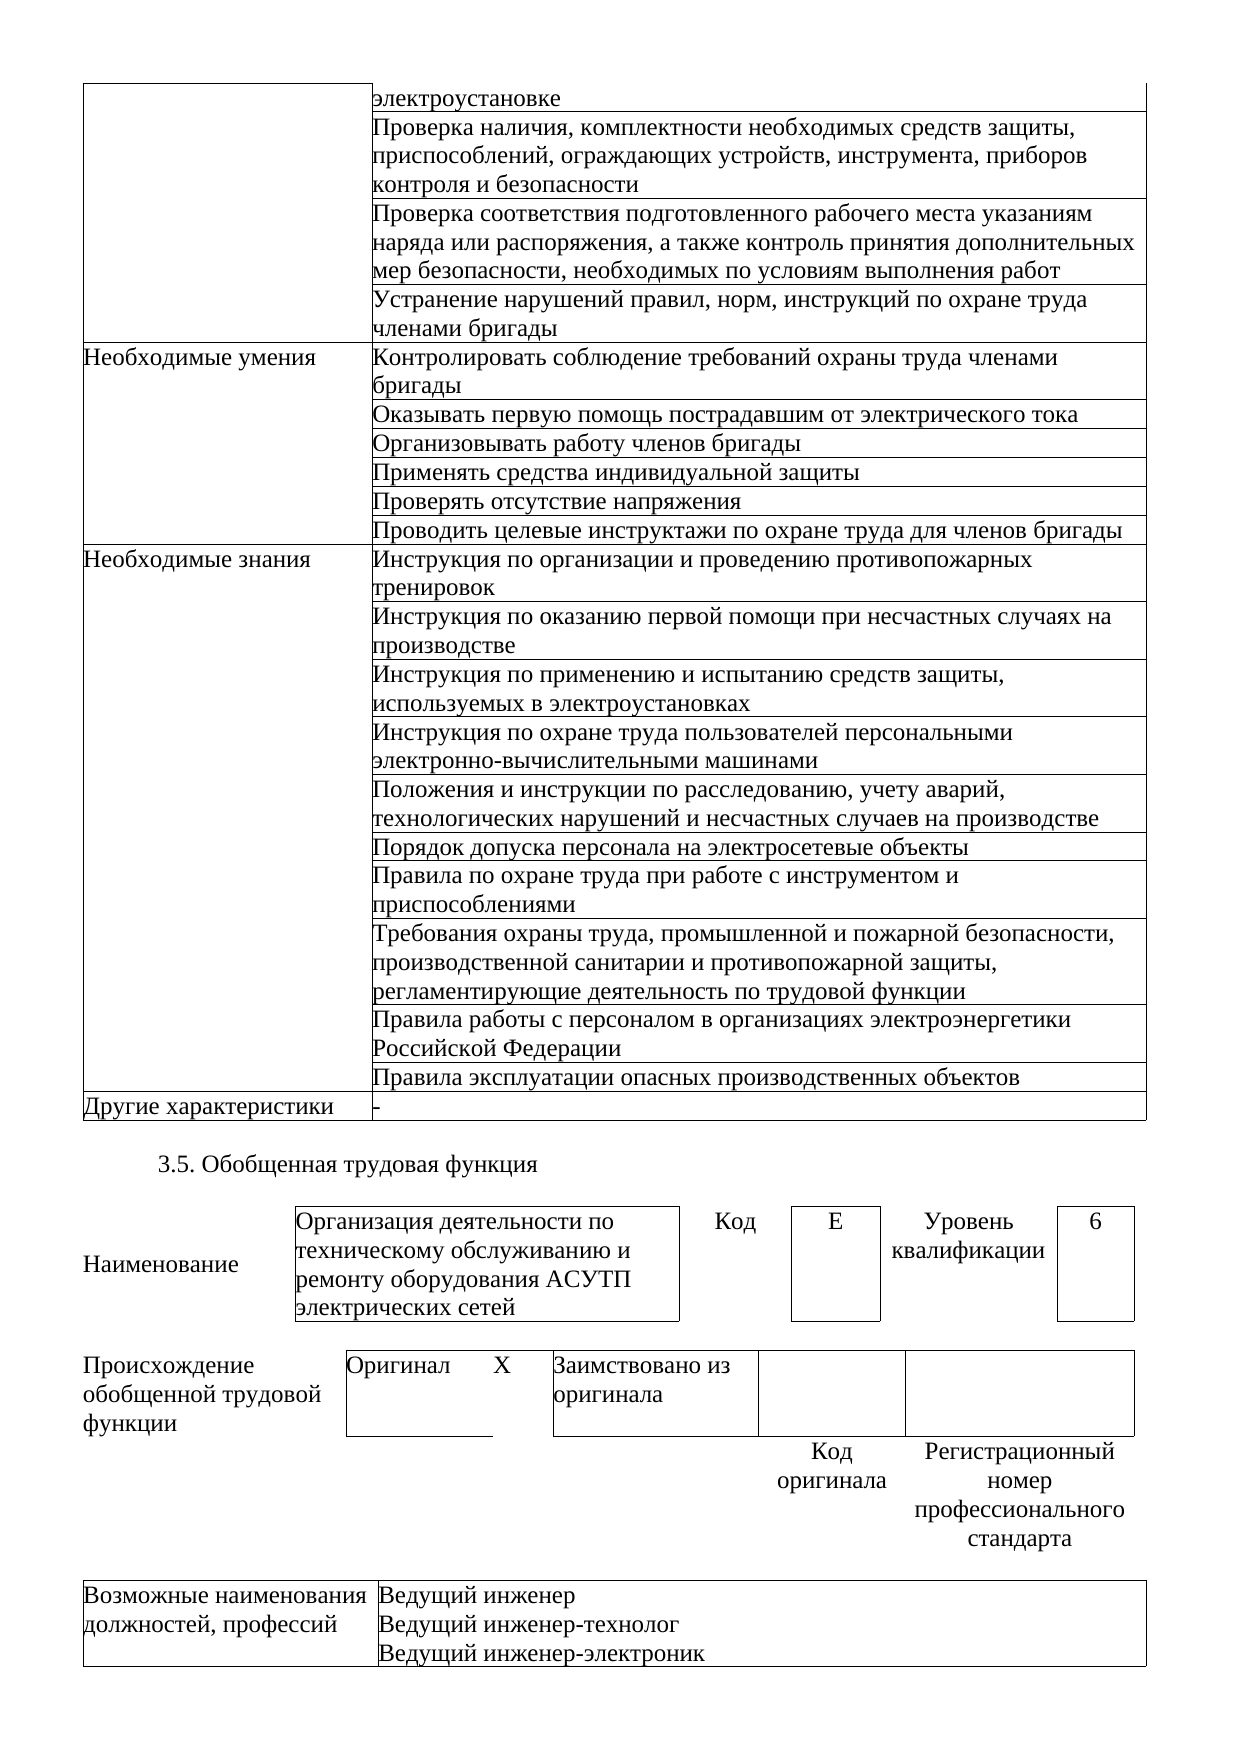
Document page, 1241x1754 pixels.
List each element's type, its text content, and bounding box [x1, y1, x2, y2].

table_cell Инструкция по оказанию первой помощи при несчастных случаях на производстве [373, 602, 1146, 659]
table_header X [493, 1351, 553, 1436]
table_cell Код оригинала [758, 1437, 905, 1551]
table_cell Применять средства индивидуальной защиты [373, 458, 1146, 486]
table_cell Инструкция по организации и проведению противопожарных тренировок [373, 545, 1146, 601]
table_header Наименование [83, 1206, 295, 1321]
table_cell [83, 1436, 346, 1551]
table_header 6 [1058, 1207, 1134, 1321]
table_cell Необходимые знания [84, 545, 372, 1091]
table_cell Проверка соответствия подготовленного рабочего места указаниям наряда или распоряжения, а также контроль принятия дополнительных мер безопасности, необходимых по условиям выполнения работ [373, 199, 1146, 284]
table_cell Регистрационный номер профессионального стандарта [905, 1437, 1134, 1551]
table_cell - [373, 1092, 1146, 1120]
table_header [906, 1351, 1134, 1436]
table_header Ведущий инженер Ведущий инженер-технолог Ведущий инженер-электроник [379, 1581, 1146, 1666]
table_cell Правила работы с персоналом в организациях электроэнергетики Российской Федерации [373, 1005, 1146, 1062]
table_cell Инструкция по применению и испытанию средств защиты, используемых в электроустановках [373, 660, 1146, 716]
table_cell Проверка наличия, комплектности необходимых средств защиты, приспособлений, ограждающих устройств, инструмента, приборов контроля и безопасности [373, 112, 1146, 198]
table_header Происхождение обобщенной трудовой функции [83, 1350, 346, 1436]
table_cell Порядок допуска персонала на электросетевые объекты [373, 833, 1146, 860]
table_cell Другие характеристики [84, 1092, 372, 1120]
text 3.5. Обобщенная трудовая функция [83, 1149, 1157, 1177]
table_cell Организовывать работу членов бригады [373, 429, 1146, 457]
table_header Код [680, 1206, 791, 1321]
table_header Уровень квалификации [881, 1206, 1057, 1321]
table_cell Требования охраны труда, промышленной и пожарной безопасности, производственной санитарии и противопожарной защиты, регламентирующие деятельность по трудовой функции [373, 919, 1146, 1004]
table_cell Контролировать соблюдение требований охраны труда членами бригады [373, 343, 1146, 399]
table_cell [553, 1437, 758, 1551]
table_cell [346, 1436, 553, 1551]
table_header E [792, 1207, 880, 1321]
table_cell Оказывать первую помощь пострадавшим от электрического тока [373, 400, 1146, 428]
table_cell Устранение нарушений правил, норм, инструкций по охране труда членами бригады [373, 285, 1146, 342]
table_header Оригинал [347, 1351, 493, 1436]
table_cell Проводить целевые инструктажи по охране труда для членов бригады [373, 516, 1146, 544]
table_header [759, 1351, 905, 1436]
table_header Возможные наименования должностей, профессий [84, 1581, 378, 1666]
table_cell электроустановке [373, 83, 1146, 111]
table_cell Положения и инструкции по расследованию, учету аварий, технологических нарушений и несчастных случаев на производстве [373, 775, 1146, 832]
table_cell Инструкция по охране труда пользователей персональными электронно-вычислительными машинами [373, 717, 1146, 774]
table_header Организация деятельности по техническому обслуживанию и ремонту оборудования АСУТП электрических сетей [296, 1207, 679, 1321]
table_cell Правила эксплуатации опасных производственных объектов [373, 1063, 1146, 1091]
table_cell Проверять отсутствие напряжения [373, 487, 1146, 515]
table_cell Необходимые умения [84, 343, 372, 544]
table_cell Правила по охране труда при работе с инструментом и приспособлениями [373, 861, 1146, 918]
table_header Заимствовано из оригинала [554, 1351, 758, 1436]
